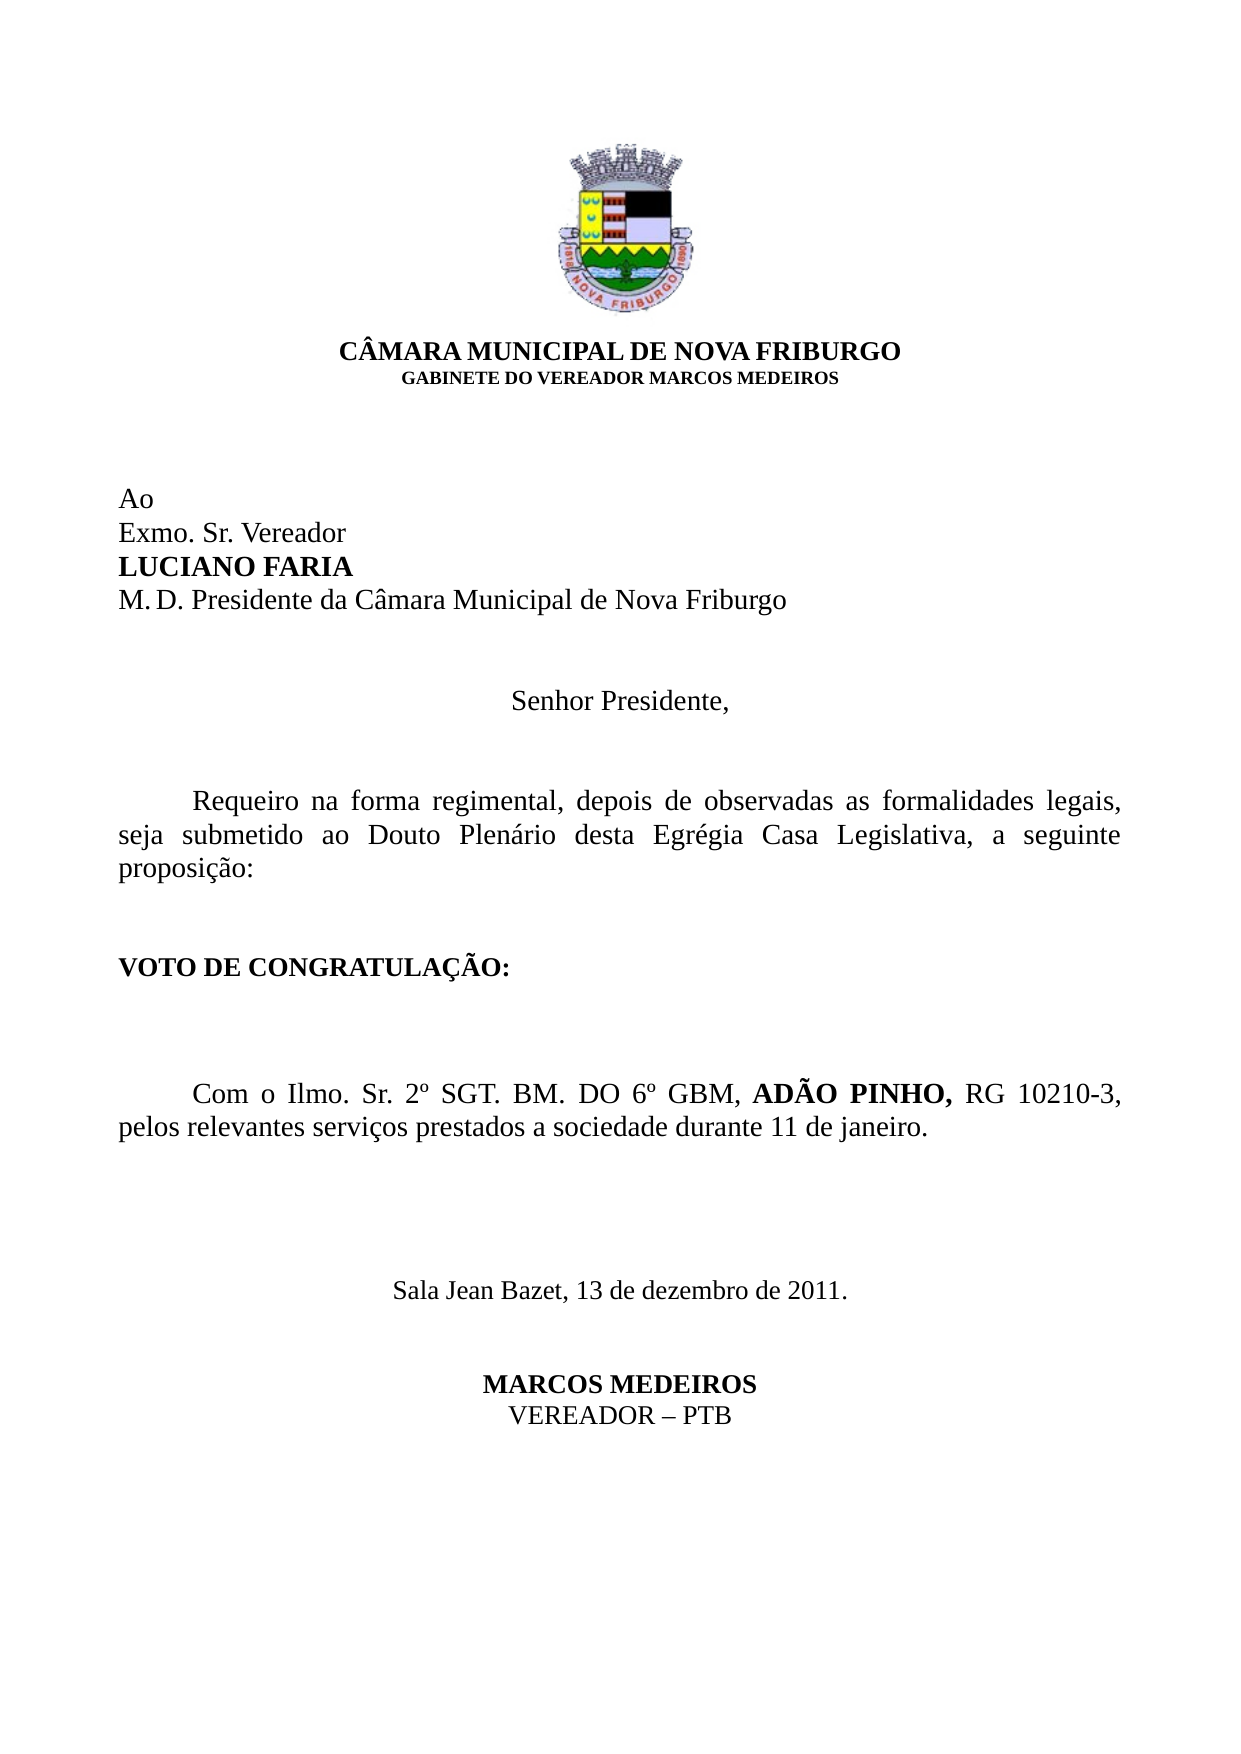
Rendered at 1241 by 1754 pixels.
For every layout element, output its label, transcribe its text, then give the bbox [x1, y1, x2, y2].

list D. Presidente da Câmara Municipal de Nova Friburgo [118, 582, 1122, 616]
text VOTO DE CONGRATULAÇÃO: [118, 951, 1122, 982]
text LUCIANO FARIA [118, 549, 1122, 582]
text Senhor Presidente, [118, 683, 1122, 716]
text Exmo. Sr. Vereador [118, 515, 1122, 549]
text Sala Jean Bazet, 13 de dezembro de 2011. [118, 1274, 1122, 1306]
text Ao [118, 482, 1122, 515]
text GABINETE DO VEREADOR MARCOS MEDEIROS [118, 367, 1122, 388]
picture [537, 127, 703, 327]
text Requeiro na forma regimental, depois de observadas as formalidades legais, seja submetido ao Douto Plenário desta Egrégia Casa Legislativa, a seguinte proposição: [118, 783, 1122, 884]
text MARCOS MEDEIROS [118, 1368, 1122, 1399]
text VEREADOR – PTB [118, 1399, 1122, 1430]
text Com o Ilmo. Sr. 2º SGT. BM. DO 6º GBM, ADÃO PINHO, RG 10210-3, pelos relevantes serviços prestados a sociedade durante 11 de janeiro. [118, 1076, 1122, 1143]
text CÂMARA MUNICIPAL DE NOVA FRIBURGO [118, 335, 1122, 367]
